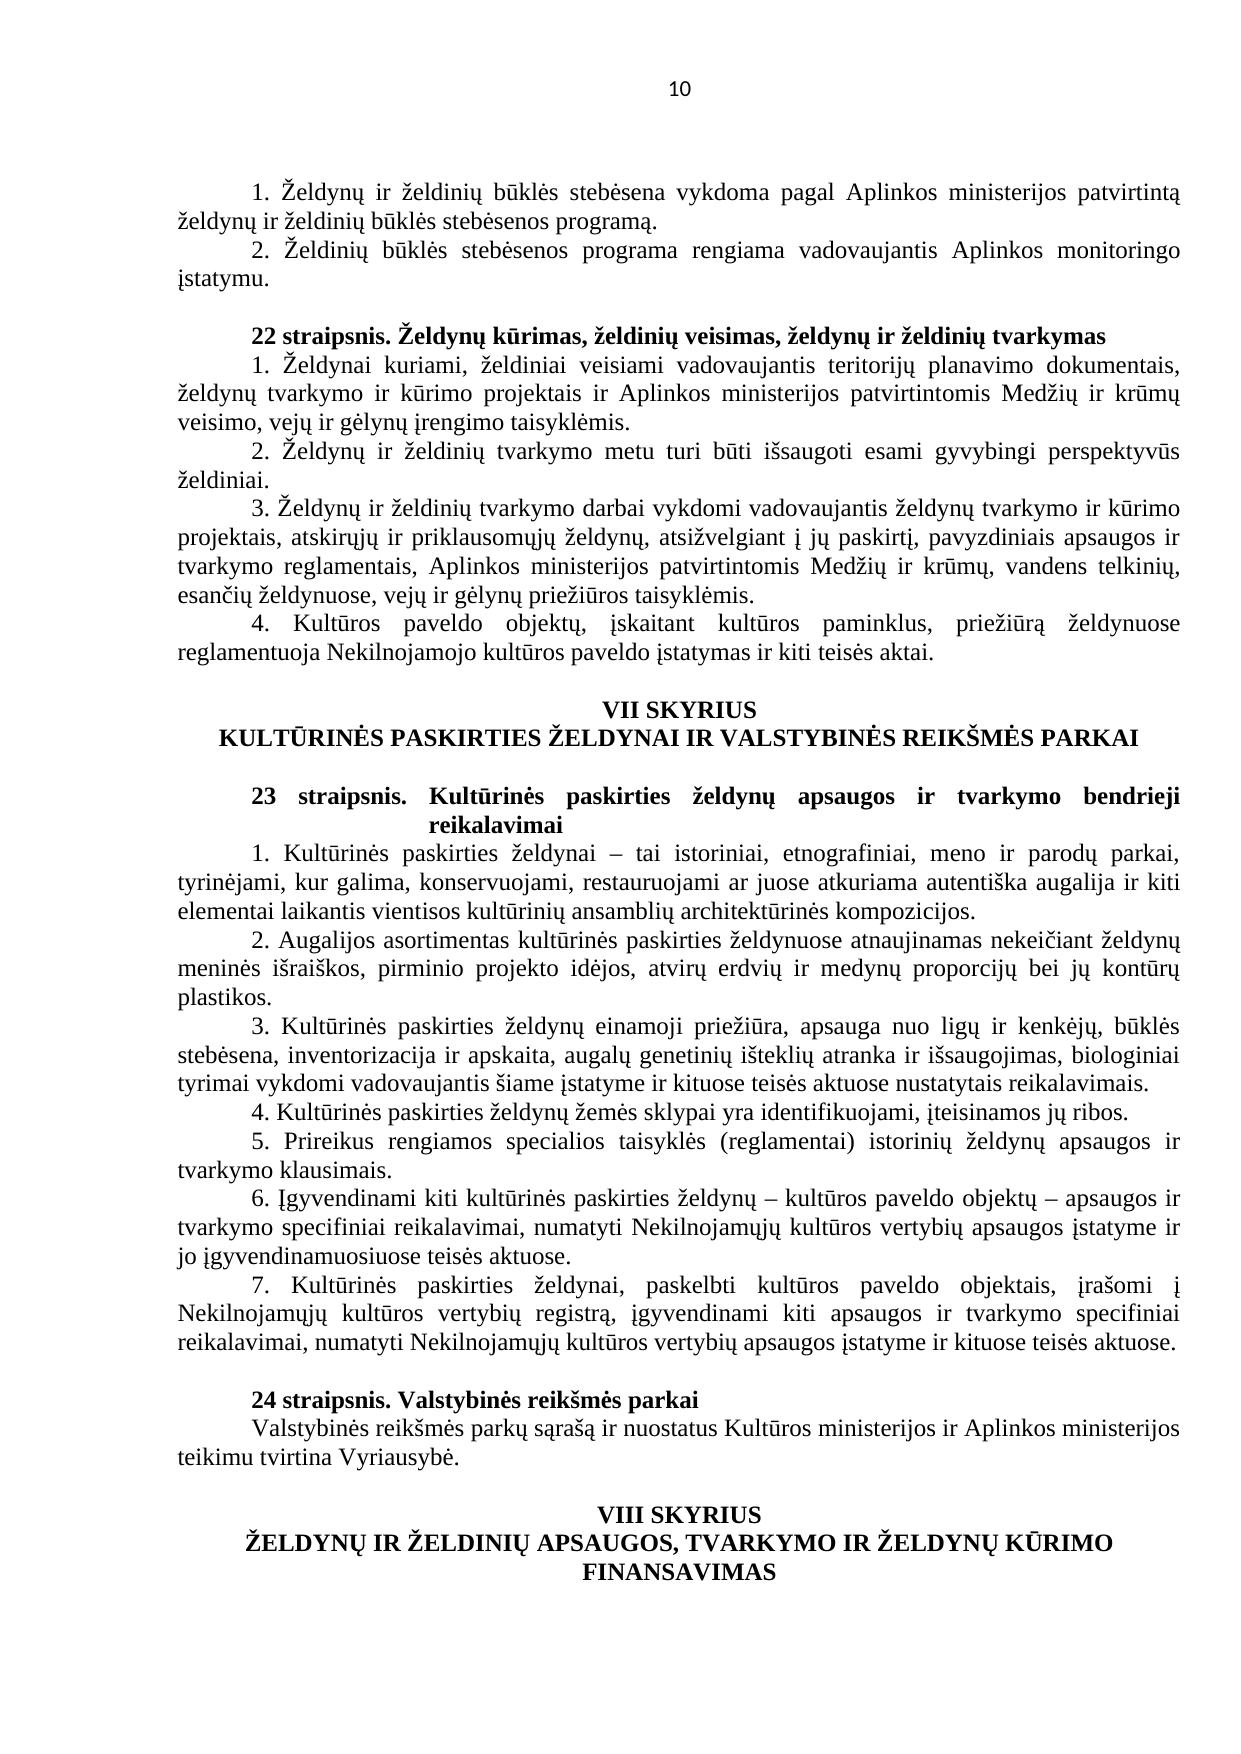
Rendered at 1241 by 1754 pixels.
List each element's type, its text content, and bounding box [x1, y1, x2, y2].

text 2. Augalijos asortimentas kultūrinės paskirties želdynuose atnaujinamas nekeičiant želdynų meninės išraiškos, pirminio projekto idėjos, atvirų erdvių ir medynų proporcijų bei jų kontūrų plastikos. [177, 925, 1181, 1011]
text VII SKYRIUS [177, 695, 1181, 723]
text ŽELDYNŲ IR ŽELDINIŲ APSAUGOS, TVARKYMO IR ŽELDYNŲ KŪRIMO FINANSAVIMAS [177, 1528, 1181, 1586]
text Valstybinės reikšmės parkų sąrašą ir nuostatus Kultūros ministerijos ir Aplinkos ministerijos teikimu tvirtina Vyriausybė. [177, 1413, 1181, 1471]
text VIII SKYRIUS [177, 1500, 1181, 1528]
text 24 straipsnis. Valstybinės reikšmės parkai [177, 1385, 1181, 1413]
text 23 straipsnis. Kultūrinės paskirties želdynų apsaugos ir tvarkymo bendrieji reikalavimai [251, 781, 1181, 838]
text 4. Kultūros paveldo objektų, įskaitant kultūros paminklus, priežiūrą želdynuose reglamentuoja Nekilnojamojo kultūros paveldo įstatymas ir kiti teisės aktai. [177, 608, 1181, 666]
text 2. Želdynų ir želdinių tvarkymo metu turi būti išsaugoti esami gyvybingi perspektyvūs želdiniai. [177, 436, 1181, 493]
text 1. Kultūrinės paskirties želdynai – tai istoriniai, etnografiniai, meno ir parodų parkai, tyrinėjami, kur galima, konservuojami, restauruojami ar juose atkuriama autentiška augalija ir kiti elementai laikantis vientisos kultūrinių ansamblių architektūrinės kompozicijos. [177, 838, 1181, 925]
text 4. Kultūrinės paskirties želdynų žemės sklypai yra identifikuojami, įteisinamos jų ribos. [177, 1097, 1181, 1126]
text 1. Želdynai kuriami, želdiniai veisiami vadovaujantis teritorijų planavimo dokumentais, želdynų tvarkymo ir kūrimo projektais ir Aplinkos ministerijos patvirtintomis Medžių ir krūmų veisimo, vejų ir gėlynų įrengimo taisyklėmis. [177, 350, 1181, 436]
text 1. Želdynų ir želdinių būklės stebėsena vykdoma pagal Aplinkos ministerijos patvirtintą želdynų ir želdinių būklės stebėsenos programą. [177, 177, 1181, 235]
text 7. Kultūrinės paskirties želdynai, paskelbti kultūros paveldo objektais, įrašomi į Nekilnojamųjų kultūros vertybių registrą, įgyvendinami kiti apsaugos ir tvarkymo specifiniai reikalavimai, numatyti Nekilnojamųjų kultūros vertybių apsaugos įstatyme ir kituose teisės aktuose. [177, 1270, 1181, 1356]
text 2. Želdinių būklės stebėsenos programa rengiama vadovaujantis Aplinkos monitoringo įstatymu. [177, 235, 1181, 292]
text 3. Želdynų ir želdinių tvarkymo darbai vykdomi vadovaujantis želdynų tvarkymo ir kūrimo projektais, atskirųjų ir priklausomųjų želdynų, atsižvelgiant į jų paskirtį, pavyzdiniais apsaugos ir tvarkymo reglamentais, Aplinkos ministerijos patvirtintomis Medžių ir krūmų, vandens telkinių, esančių želdynuose, vejų ir gėlynų priežiūros taisyklėmis. [177, 493, 1181, 608]
text 3. Kultūrinės paskirties želdynų einamoji priežiūra, apsauga nuo ligų ir kenkėjų, būklės stebėsena, inventorizacija ir apskaita, augalų genetinių išteklių atranka ir išsaugojimas, biologiniai tyrimai vykdomi vadovaujantis šiame įstatyme ir kituose teisės aktuose nustatytais reikalavimais. [177, 1011, 1181, 1097]
text 5. Prireikus rengiamos specialios taisyklės (reglamentai) istorinių želdynų apsaugos ir tvarkymo klausimais. [177, 1126, 1181, 1183]
text 22 straipsnis. Želdynų kūrimas, želdinių veisimas, želdynų ir želdinių tvarkymas [177, 321, 1181, 350]
text 6. Įgyvendinami kiti kultūrinės paskirties želdynų – kultūros paveldo objektų – apsaugos ir tvarkymo specifiniai reikalavimai, numatyti Nekilnojamųjų kultūros vertybių apsaugos įstatyme ir jo įgyvendinamuosiuose teisės aktuose. [177, 1183, 1181, 1270]
text KULTŪRINĖS PASKIRTIES ŽELDYNAI IR VALSTYBINĖS REIKŠMĖS PARKAI [177, 723, 1181, 752]
